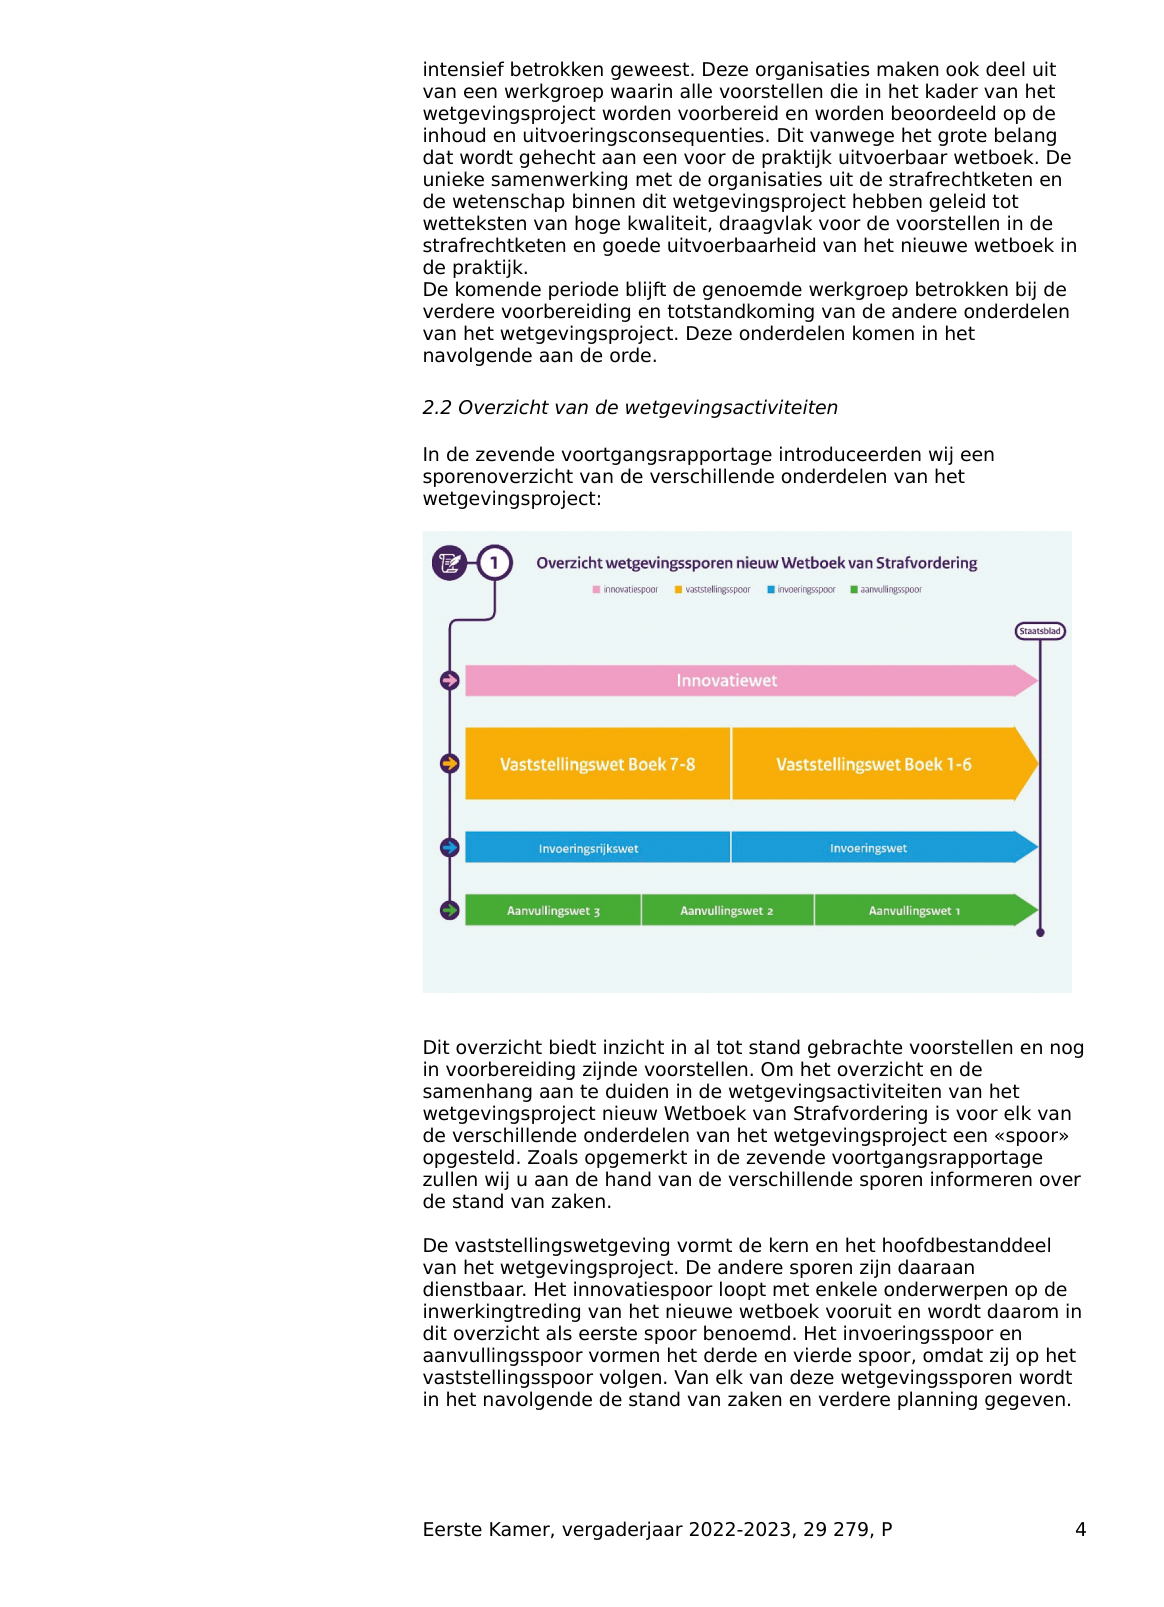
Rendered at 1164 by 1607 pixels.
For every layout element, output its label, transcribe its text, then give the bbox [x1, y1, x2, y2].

text intensief betrokken geweest. Deze organisaties maken ook deel uit van een werkgroep waarin alle voorstellen die in het kader van het wetgevingsproject worden voorbereid en worden beoordeeld op de inhoud en uitvoeringsconsequenties. Dit vanwege het grote belang dat wordt gehecht aan een voor de praktijk uitvoerbaar wetboek. De unieke samenwerking met de organisaties uit de strafrechtketen en de wetenschap binnen dit wetgevingsproject hebben geleid tot wetteksten van hoge kwaliteit, draagvlak voor de voorstellen in de strafrechtketen en goede uitvoerbaarheid van het nieuwe wetboek in de praktijk. [422, 59, 1087, 279]
text Dit overzicht biedt inzicht in al tot stand gebrachte voorstellen en nog in voorbereiding zijnde voorstellen. Om het overzicht en de samenhang aan te duiden in de wetgevingsactiviteiten van het wetgevingsproject nieuw Wetboek van Strafvordering is voor elk van de verschillende onderdelen van het wetgevingsproject een «spoor» opgesteld. Zoals opgemerkt in de zevende voortgangsrapportage zullen wij u aan de hand van de verschillende sporen informeren over de stand van zaken. [422, 1037, 1087, 1212]
text In de zevende voortgangsrapportage introduceerden wij een sporenoverzicht van de verschillende onderdelen van het wetgevingsproject: [422, 444, 1087, 510]
text De komende periode blijft de genoemde werkgroep betrokken bij de verdere voorbereiding en totstandkoming van de andere onderdelen van het wetgevingsproject. Deze onderdelen komen in het navolgende aan de orde. [422, 279, 1087, 367]
subtitle 2.2 Overzicht van de wetgevingsactiviteiten [422, 397, 1087, 419]
picture [422, 531, 1072, 993]
text De vaststellingswetgeving vormt de kern en het hoofdbestanddeel van het wetgevingsproject. De andere sporen zijn daaraan dienstbaar. Het innovatiespoor loopt met enkele onderwerpen op de inwerkingtreding van het nieuwe wetboek vooruit en wordt daarom in dit overzicht als eerste spoor benoemd. Het invoeringsspoor en aanvullingsspoor vormen het derde en vierde spoor, omdat zij op het vaststellingsspoor volgen. Van elk van deze wetgevingssporen wordt in het navolgende de stand van zaken en verdere planning gegeven. [422, 1235, 1087, 1411]
